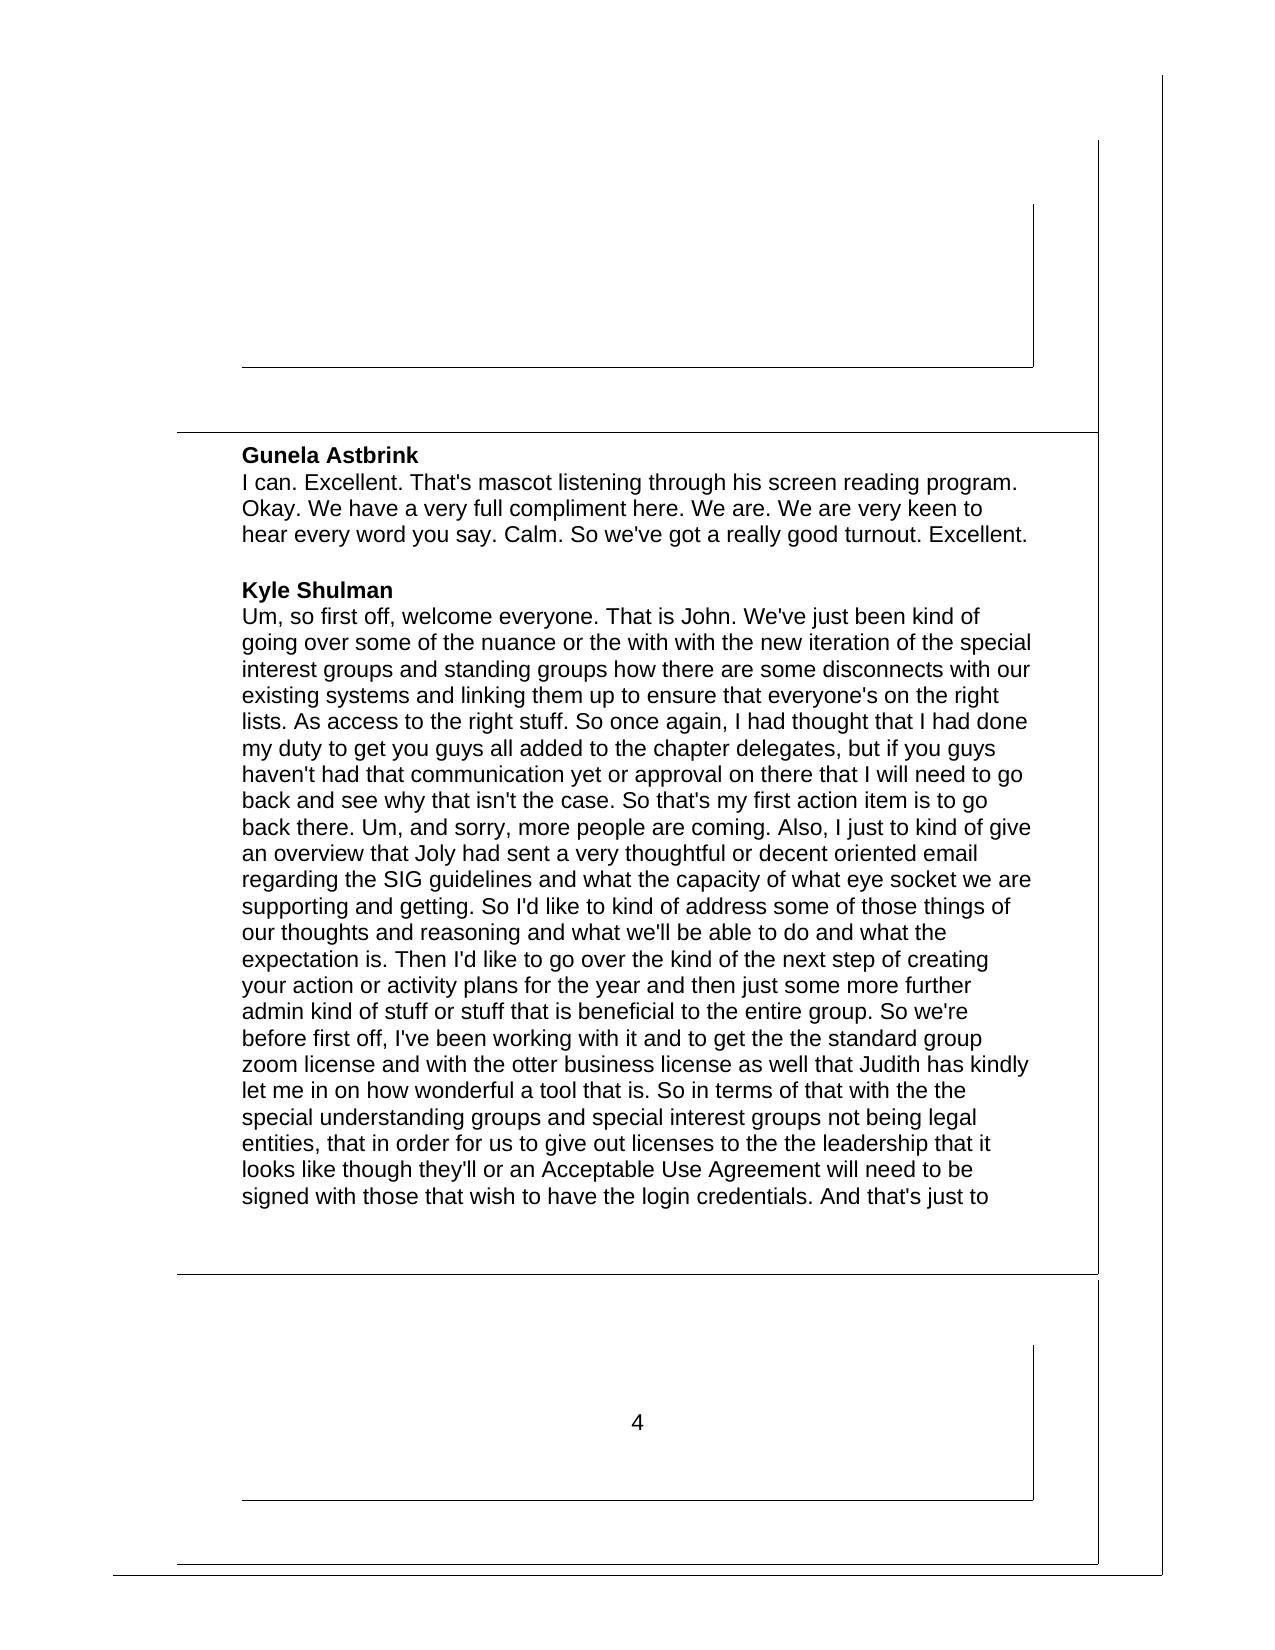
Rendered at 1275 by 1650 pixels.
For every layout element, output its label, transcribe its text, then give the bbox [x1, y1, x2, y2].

text Kyle Shulman [177, 577, 1098, 603]
text Um, so first off, welcome everyone. That is John. We've just been kind of going over some of the nuance or the with with the new iteration of the special interest groups and standing groups how there are some disconnects with our existing systems and linking them up to ensure that everyone's on the right lists. As access to the right stuff. So once again, I had thought that I had done my duty to get you guys all added to the chapter delegates, but if you guys haven't had that communication yet or approval on there that I will need to go back and see why that isn't the case. So that's my first action item is to go back there. Um, and sorry, more people are coming. Also, I just to kind of give an overview that Joly had sent a very thoughtful or decent oriented email regarding the SIG guidelines and what the capacity of what eye socket we are supporting and getting. So I'd like to kind of address some of those things of our thoughts and reasoning and what we'll be able to do and what the expectation is. Then I'd like to go over the kind of the next step of creating your action or activity plans for the year and then just some more further admin kind of stuff or stuff that is beneficial to the entire group. So we're before first off, I've been working with it and to get the the standard group zoom license and with the otter business license as well that Judith has kindly let me in on how wonderful a tool that is. So in terms of that with the the special understanding groups and special interest groups not being legal entities, that in order for us to give out licenses to the the leadership that it looks like though they'll or an Acceptable Use Agreement will need to be signed with those that wish to have the login credentials. And that's just to [177, 603, 1098, 1274]
text I can. Excellent. That's mascot listening through his screen reading program. Okay. We have a very full compliment here. We are. We are very keen to hear every word you say. Calm. So we've got a really good turnout. Excellent. [177, 469, 1098, 548]
text Gunela Astbrink [177, 378, 1098, 469]
